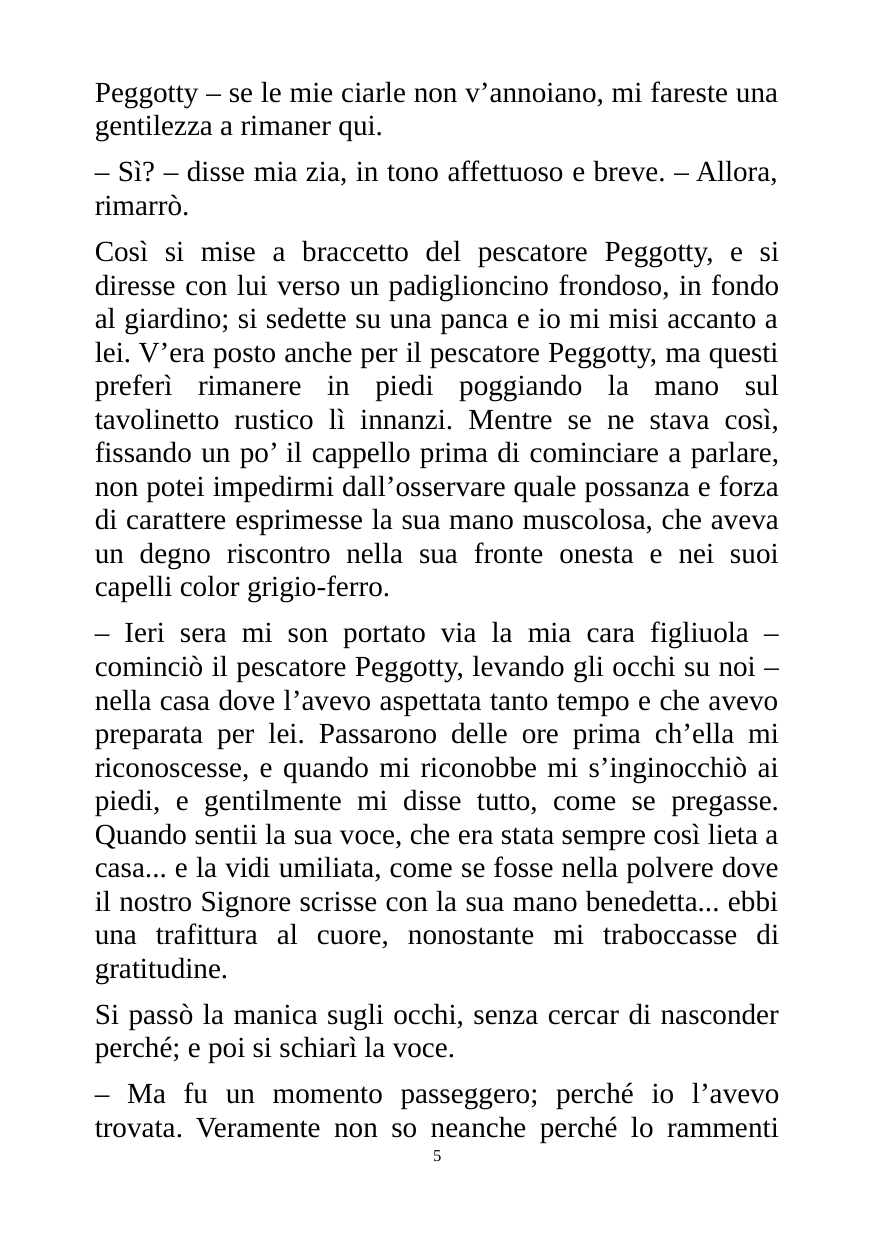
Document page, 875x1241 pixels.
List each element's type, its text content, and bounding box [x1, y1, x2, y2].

text Si passò la manica sugli occhi, senza cercar di nasconder perché; e poi si schiarì la voce. [94, 997, 779, 1064]
text Così si mise a braccetto del pescatore Peggotty, e si diresse con lui verso un padiglioncino frondoso, in fondo al giardino; si sedette su una panca e io mi misi accanto a lei. V’era posto anche per il pescatore Peggotty, ma questi preferì rimanere in piedi poggiando la mano sul tavolinetto rustico lì innanzi. Mentre se ne stava così, fissando un po’ il cappello prima di cominciare a parlare, non potei impedirmi dall’osservare quale possanza e forza di carattere esprimesse la sua mano muscolosa, che aveva un degno riscontro nella sua fronte onesta e nei suoi capelli color grigio-ferro. [94, 234, 779, 603]
text – Sì? – disse mia zia, in tono affettuoso e breve. – Allora, rimarrò. [94, 154, 779, 222]
text – Ieri sera mi son portato via la mia cara figliuola – cominciò il pescatore Peggotty, levando gli occhi su noi – nella casa dove l’avevo aspettata tanto tempo e che avevo preparata per lei. Passarono delle ore prima ch’ella mi riconoscesse, e quando mi riconobbe mi s’inginocchiò ai piedi, e gentilmente mi disse tutto, come se pregasse. Quando sentii la sua voce, che era stata sempre così lieta a casa... e la vidi umiliata, come se fosse nella polvere dove il nostro Signore scrisse con la sua mano benedetta... ebbi una trafittura al cuore, nonostante mi traboccasse di gratitudine. [94, 616, 779, 984]
text – Ma fu un momento passeggero; perché io l’avevo trovata. Veramente non so neanche perché lo rammenti [94, 1077, 779, 1144]
text Peggotty – se le mie ciarle non v’annoiano, mi fareste una gentilezza a rimaner qui. [94, 75, 779, 142]
